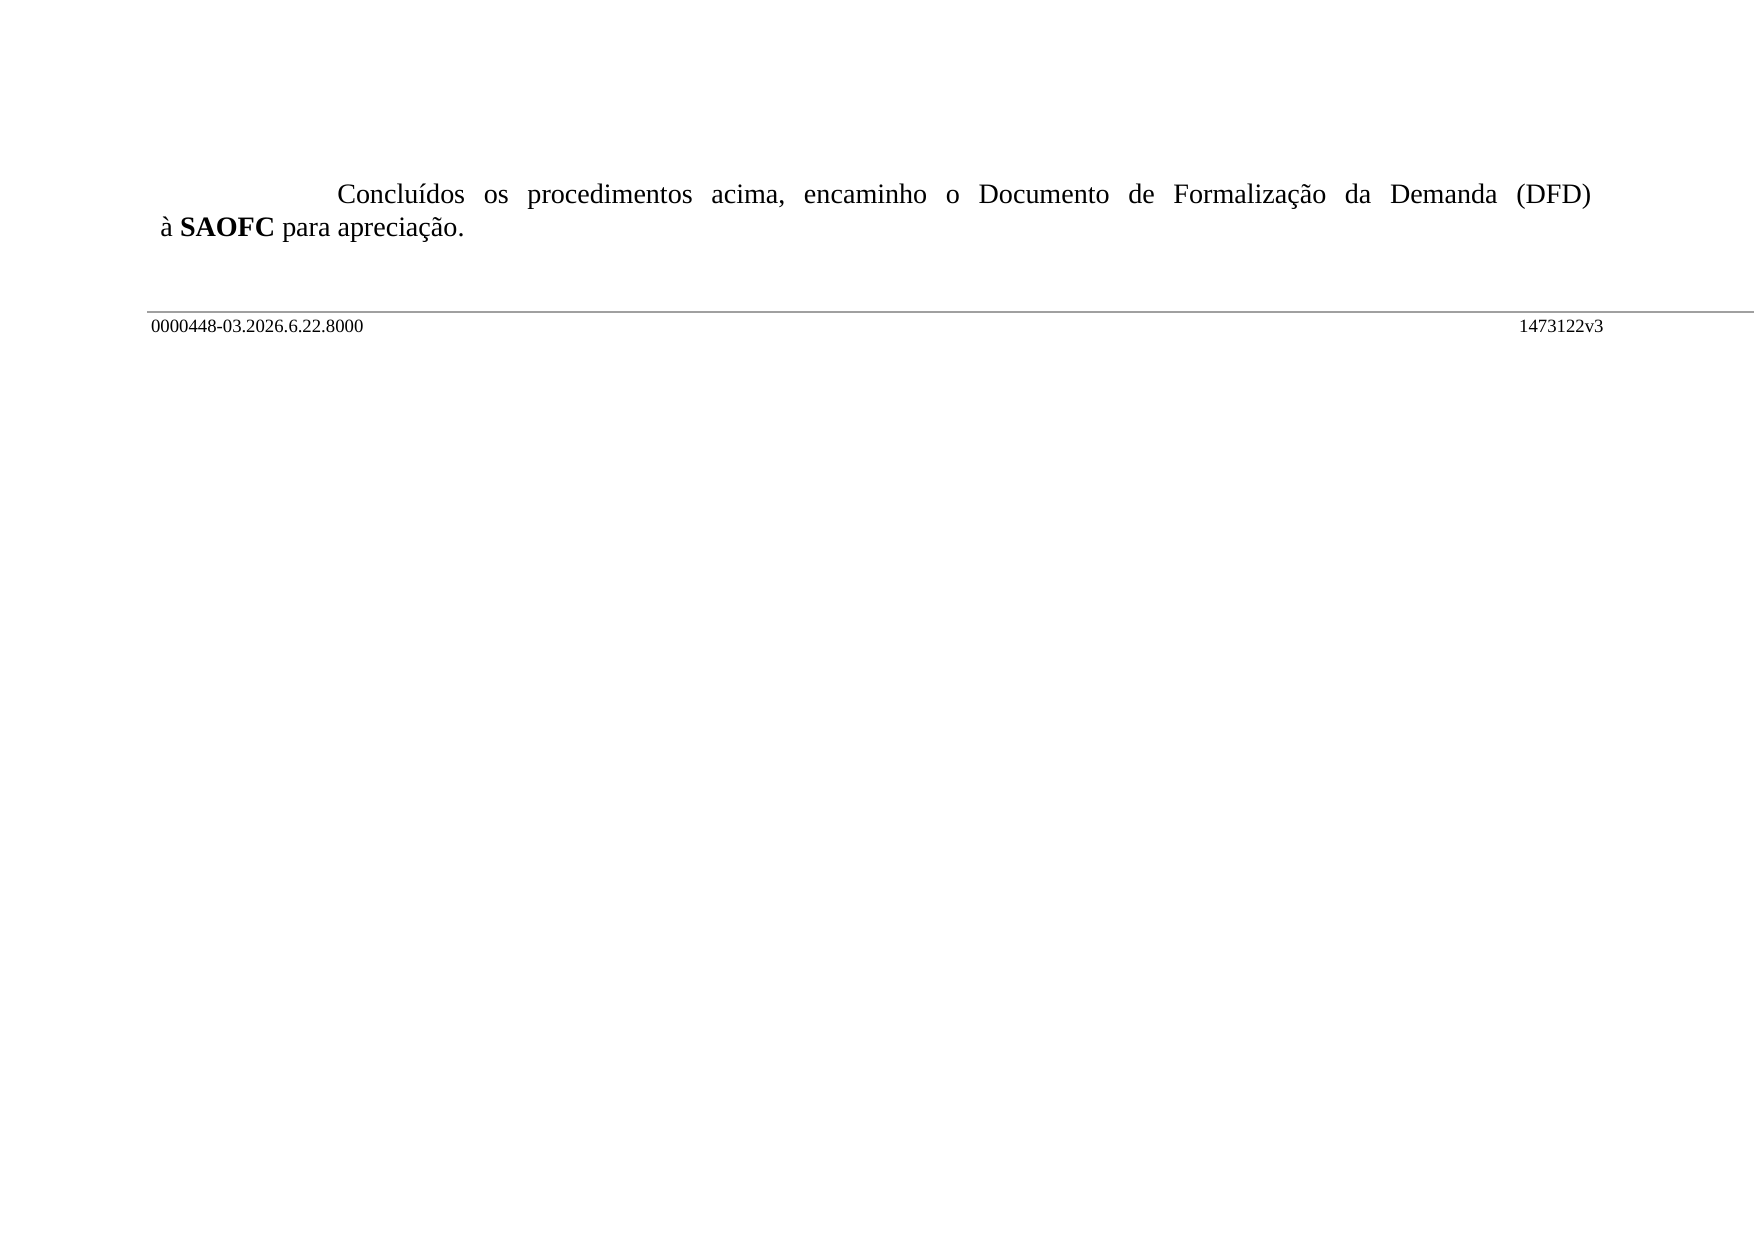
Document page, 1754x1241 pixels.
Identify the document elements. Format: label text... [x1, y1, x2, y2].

text Concluídos os procedimentos acima, encaminho o Documento de Formalização da Demanda (DFD) à SAOFC para apreciação. [160, 177, 1594, 242]
table_header 1473122v3 [877, 313, 1606, 340]
table_header 0000448-03.2026.6.22.8000 [148, 313, 877, 340]
